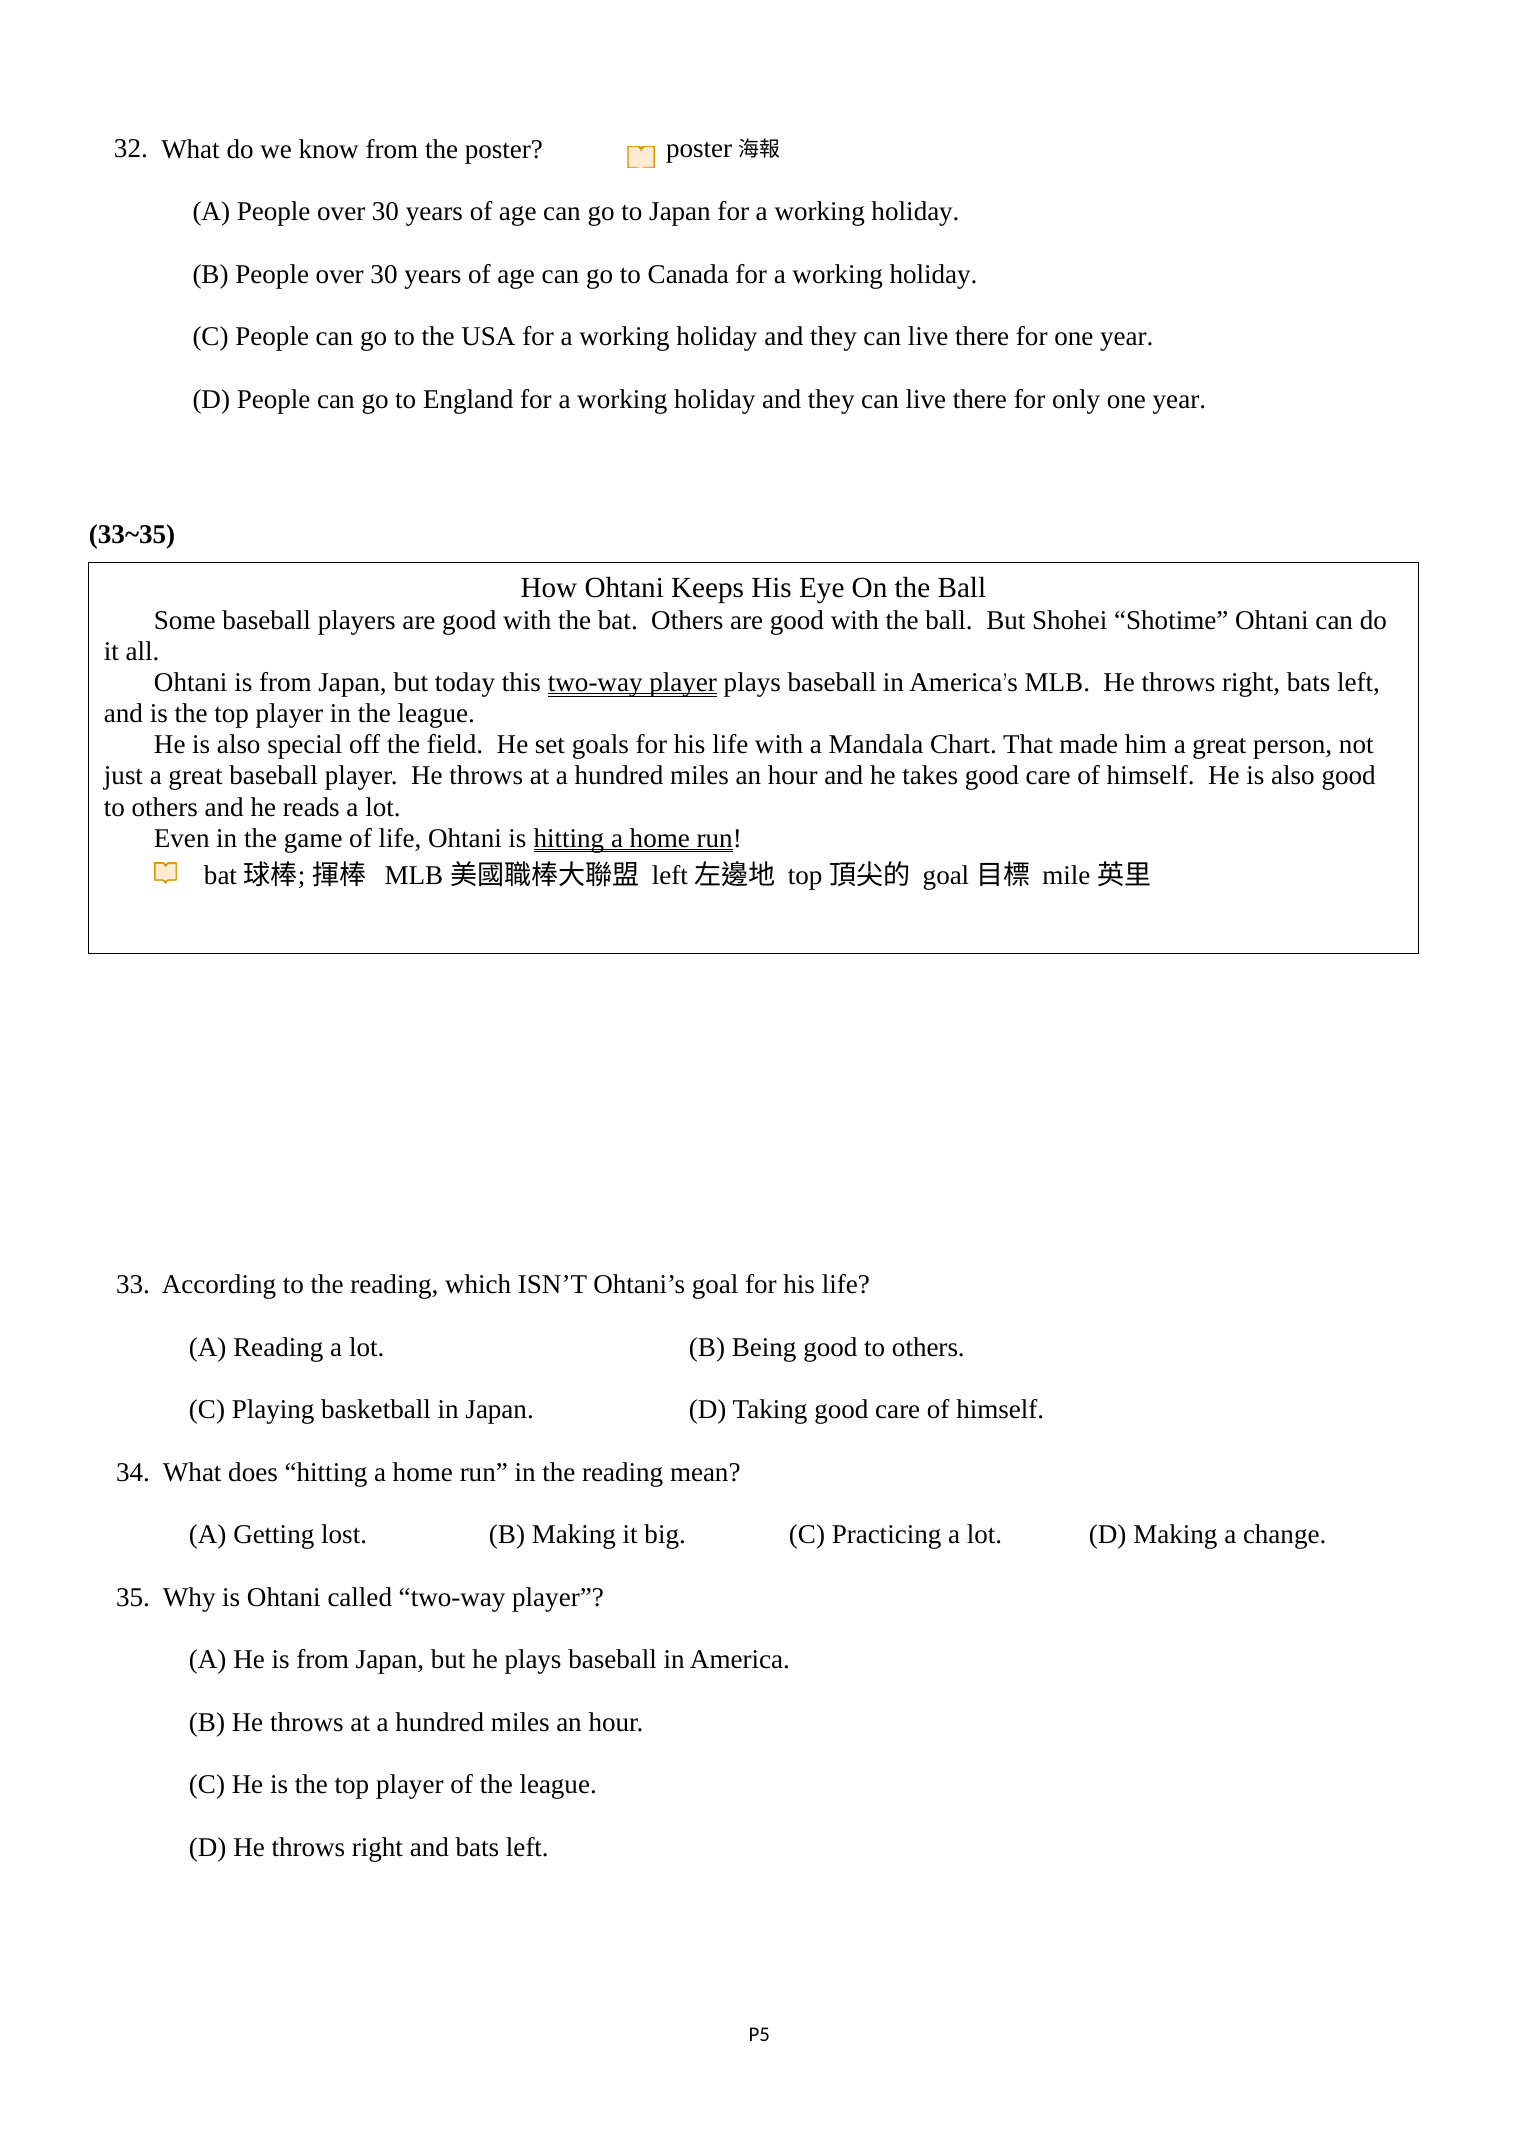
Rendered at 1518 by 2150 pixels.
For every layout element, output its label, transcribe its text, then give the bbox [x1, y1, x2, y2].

text Some baseball players are good with the bat. Others are good with the ball. But Shohei “Shotime” Ohtani can do it all. [104, 604, 1403, 666]
text (A) Reading a lot. (B) Being good to others. [89, 1305, 1429, 1367]
text (A) People over 30 years of age can go to Japan for a working holiday. [89, 180, 1429, 242]
text (B) People over 30 years of age can go to Canada for a working holiday. [89, 242, 1429, 305]
text poster 海報 [627, 121, 801, 168]
text (A) Getting lost. (B) Making it big. (C) Practicing a lot. (D) Making a change. [89, 1492, 1429, 1555]
text 32. What do we know from the poster? [114, 117, 1429, 180]
text (A) He is from Japan, but he plays baseball in America. [89, 1617, 1429, 1680]
text Ohtani is from Japan, but today this two-way player plays baseball in America’s MLB. He throws right, bats left, and is the top player in the league. [104, 666, 1403, 728]
text He is also special off the field. He set goals for his life with a Mandala Chart. That made him a great person, not just a great baseball player. He throws at a hundred miles an hour and he takes good care of himself. He is also good to others and he reads a lot. [104, 728, 1403, 822]
text Even in the game of life, Ohtani is hitting a home run! [104, 822, 1403, 853]
text (D) He throws right and bats left. [139, 1805, 1429, 1867]
list bat 球棒; 揮棒 MLB 美國職棒大聯盟 left 左邊地 top 頂尖的 goal 目標 mile 英里 [154, 853, 1403, 892]
text 35. Why is Ohtani called “two-way player”? [89, 1555, 1429, 1617]
text (C) People can go to the USA for a working holiday and they can live there for one year. [89, 305, 1429, 367]
text (C) Playing basketball in Japan. (D) Taking good care of himself. [139, 1367, 1429, 1430]
text 33. According to the reading, which ISN’T Ohtani’s goal for his life? [89, 1242, 1429, 1305]
text 34. What does “hitting a home run” in the reading mean? [89, 1430, 1429, 1492]
text (33~35) [89, 492, 1429, 555]
text (C) He is the top player of the league. [89, 1742, 1429, 1805]
text How Ohtani Keeps His Eye On the Ball [104, 570, 1403, 604]
text (B) He throws at a hundred miles an hour. [139, 1680, 1429, 1742]
text (D) People can go to England for a working holiday and they can live there for only one year. [89, 367, 1429, 430]
